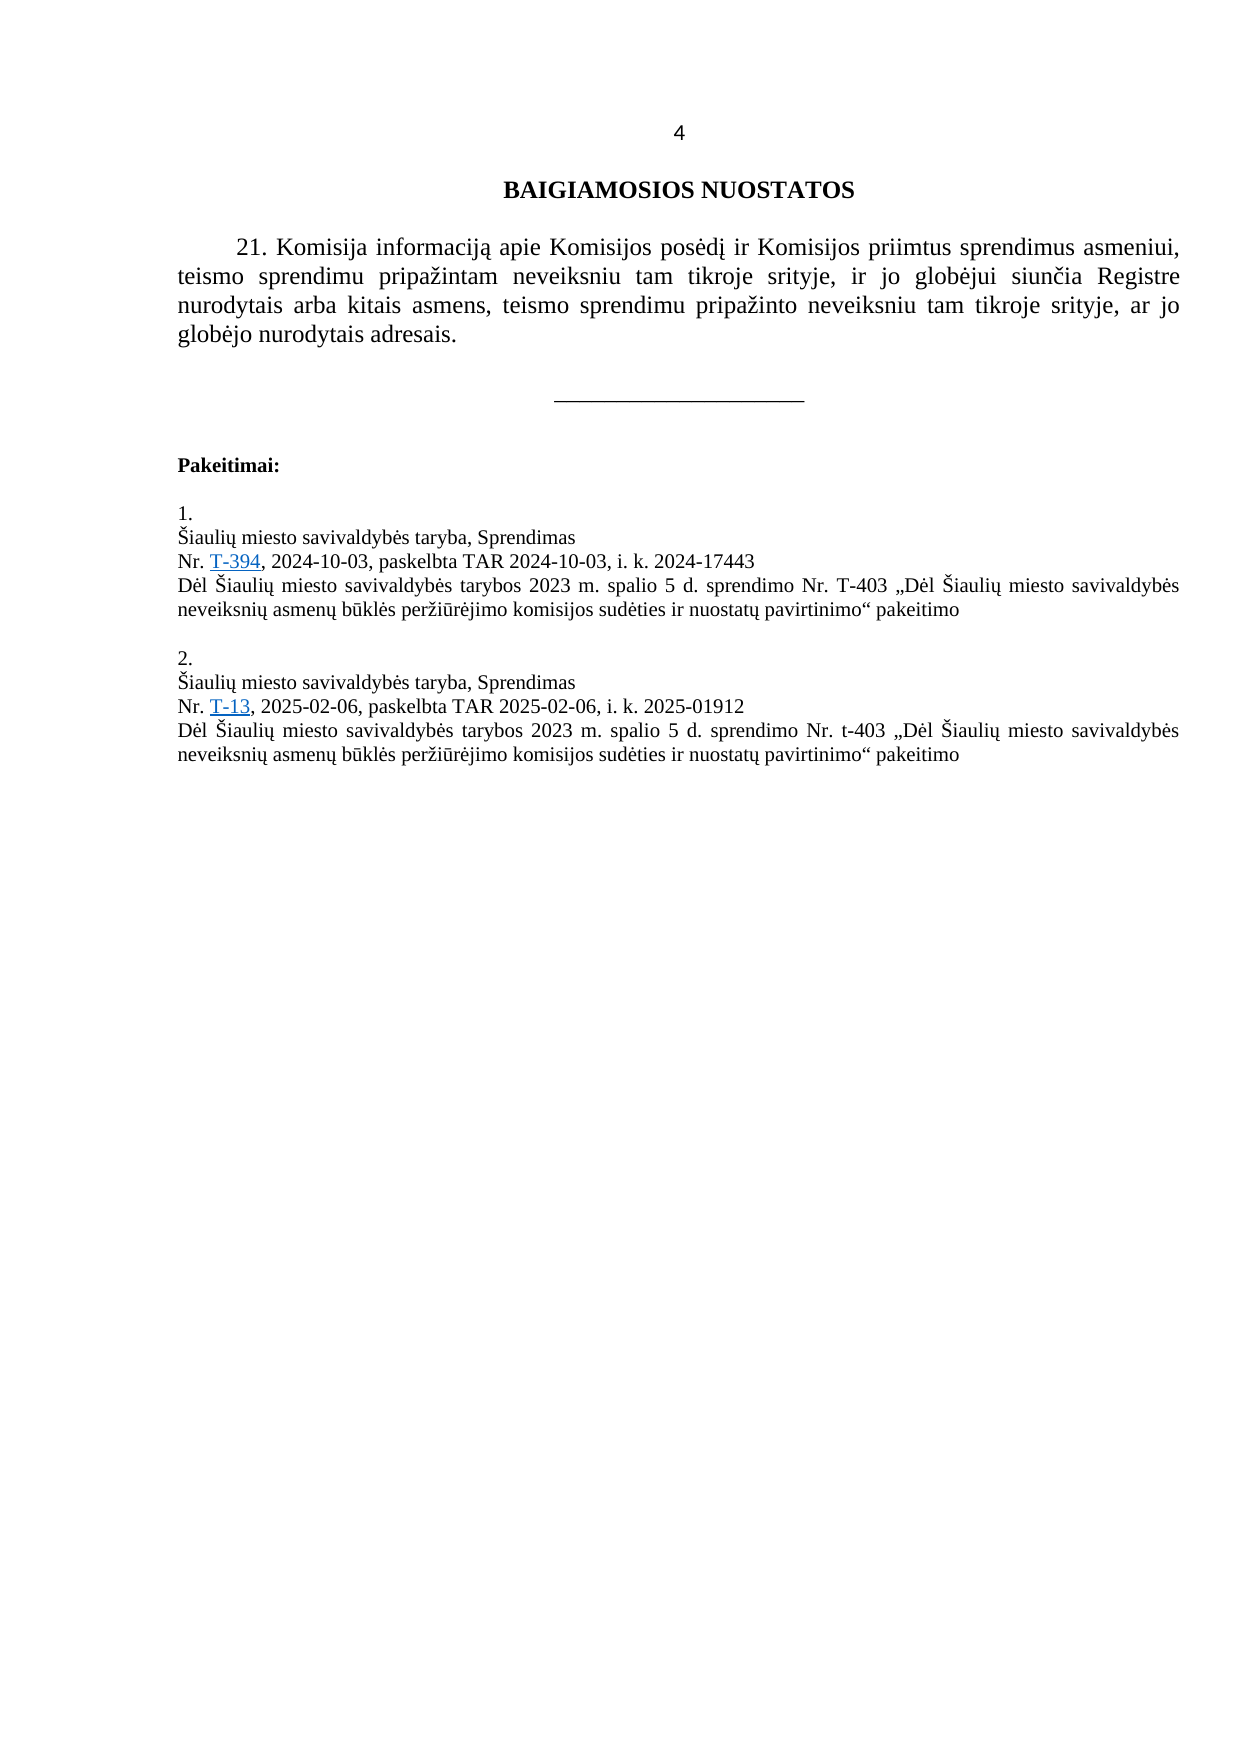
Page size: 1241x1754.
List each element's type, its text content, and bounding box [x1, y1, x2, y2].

text Šiaulių miesto savivaldybės taryba, Sprendimas [177, 525, 1181, 549]
text Dėl Šiaulių miesto savivaldybės tarybos 2023 m. spalio 5 d. sprendimo Nr. t-403 „Dėl Šiaulių miesto savivaldybės neveiksnių asmenų būklės peržiūrėjimo komisijos sudėties ir nuostatų pavirtinimo“ pakeitimo [177, 718, 1181, 766]
text 21. Komisija informaciją apie Komisijos posėdį ir Komisijos priimtus sprendimus asmeniui, teismo sprendimu pripažintam neveiksniu tam tikroje srityje, ir jo globėjui siunčia Registre nurodytais arba kitais asmens, teismo sprendimu pripažinto neveiksniu tam tikroje srityje, ar jo globėjo nurodytais adresais. [177, 232, 1181, 347]
text 1. [177, 501, 1181, 525]
text 2. [177, 646, 1181, 669]
text Dėl Šiaulių miesto savivaldybės tarybos 2023 m. spalio 5 d. sprendimo Nr. T-403 „Dėl Šiaulių miesto savivaldybės neveiksnių asmenų būklės peržiūrėjimo komisijos sudėties ir nuostatų pavirtinimo“ pakeitimo [177, 573, 1181, 621]
text Pakeitimai: [177, 453, 1181, 477]
text ____________________ [177, 376, 1181, 405]
text Nr. T-13, 2025-02-06, paskelbta TAR 2025-02-06, i. k. 2025-01912 [177, 694, 1181, 718]
text BAIGIAMOSIOS NUOSTATOS [177, 175, 1181, 204]
text Šiaulių miesto savivaldybės taryba, Sprendimas [177, 669, 1181, 694]
text Nr. T-394, 2024-10-03, paskelbta TAR 2024-10-03, i. k. 2024-17443 [177, 549, 1181, 573]
